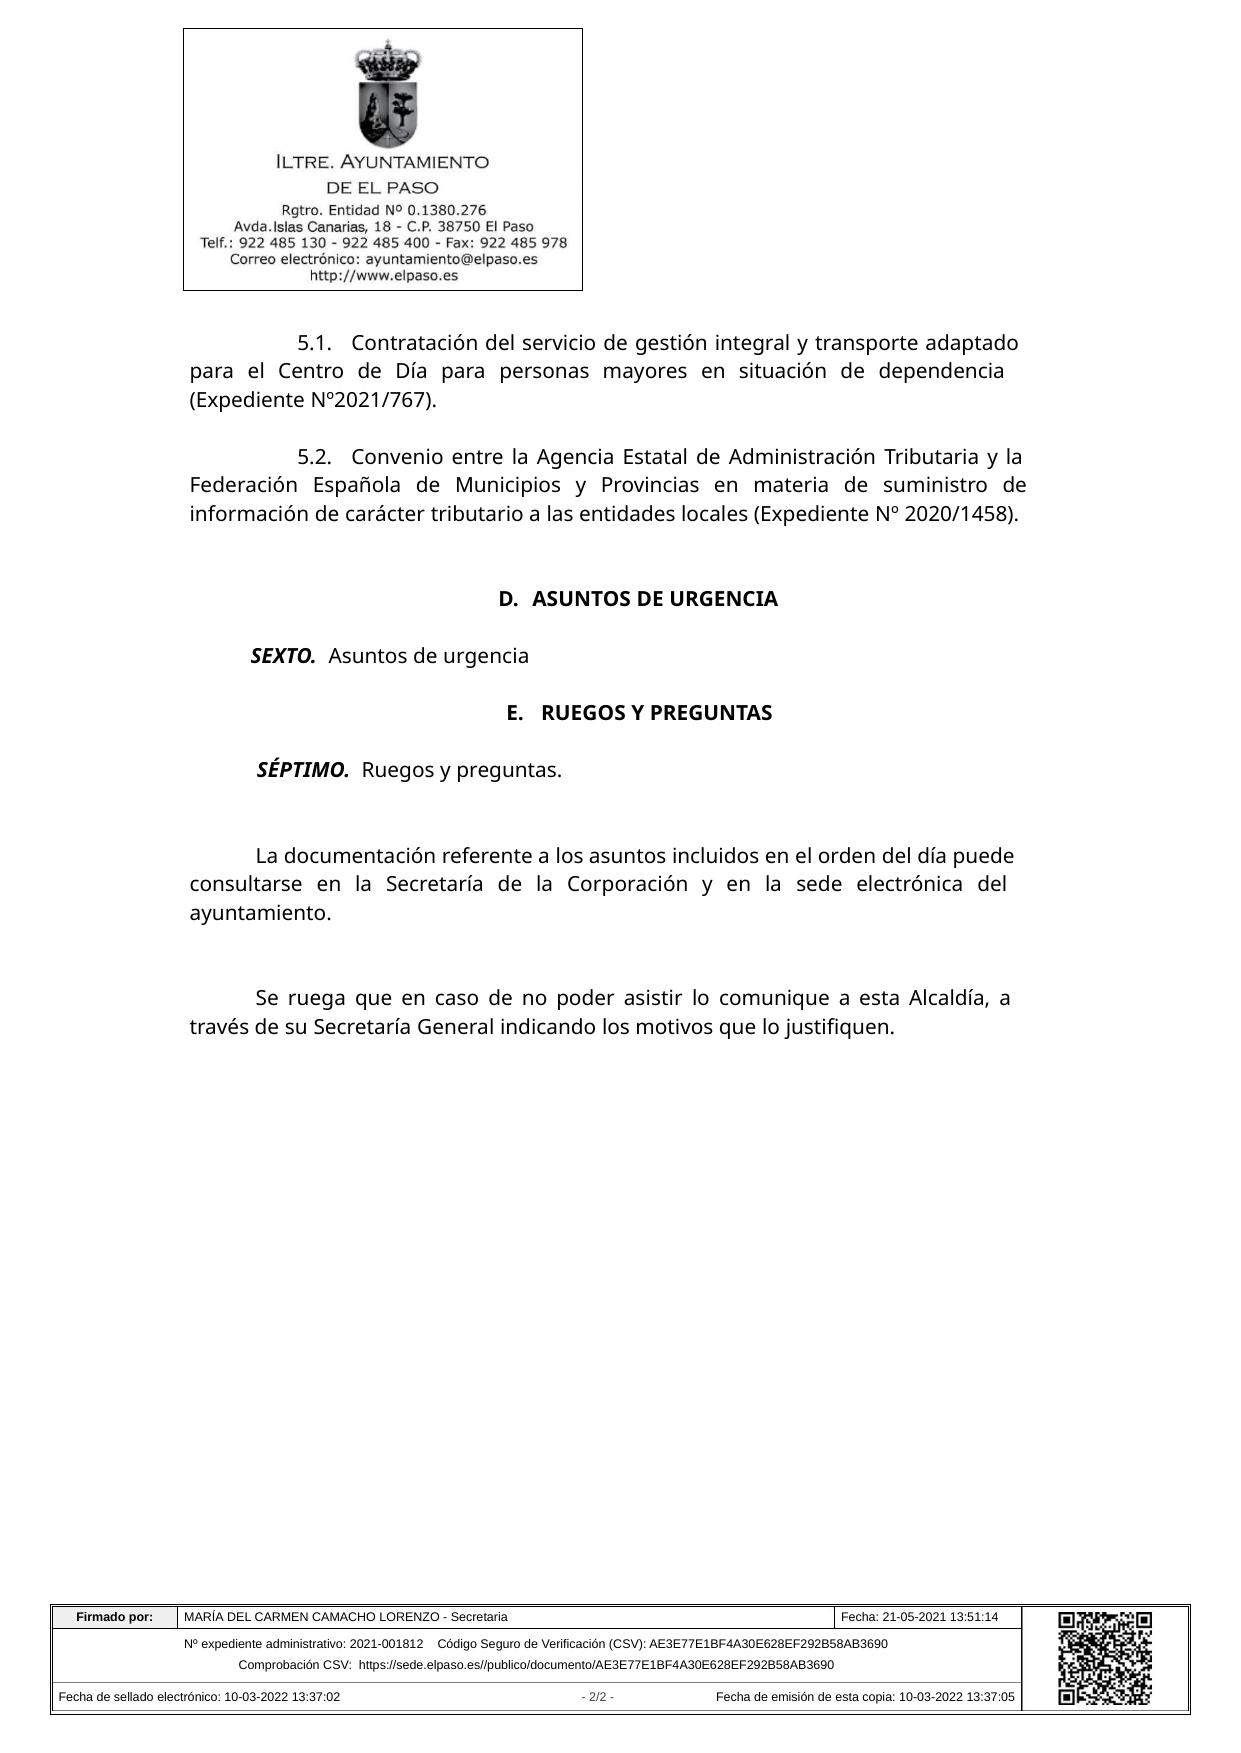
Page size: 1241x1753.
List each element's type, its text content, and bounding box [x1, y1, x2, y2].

text 5.2. Convenio entre la Agencia Estatal de Administración Tributaria y la [297, 444, 1076, 469]
text través de su Secretaría General indicando los motivos que lo justifiquen. [189, 1014, 1076, 1039]
text información de carácter tributario a las entidades locales (Expediente Nº 2020/1458). [189, 501, 1076, 526]
text Fecha de emisión de esta copia: 10-03-2022 13:37:05 [716, 1690, 1040, 1704]
text 5.1. Contratación del servicio de gestión integral y transporte adaptado [297, 330, 1076, 355]
text MARÍA DEL CARMEN CAMACHO LORENZO - Secretaria [184, 1610, 533, 1624]
text Firmado por: [76, 1610, 172, 1624]
text (Expediente Nº2021/767). [189, 387, 1076, 412]
text SÉPTIMO. Ruegos y preguntas. [257, 757, 590, 783]
picture [51, 1605, 1190, 1714]
text Federación Española de Municipios y Provincias en materia de suministro de [189, 473, 1076, 498]
text Fecha: 21-05-2021 13:51:14 [841, 1610, 1022, 1624]
text para el Centro de Día para personas mayores en situación de dependencia [189, 359, 1076, 384]
text La documentación referente a los asuntos incluidos en el orden del día puede [255, 843, 1076, 868]
text ayuntamiento. [189, 900, 1076, 925]
picture [184, 29, 582, 290]
text Comprobación CSV: https://sede.elpaso.es//publico/documento/AE3E77E1BF4A30E628EF292B58AB3690 [238, 1658, 914, 1672]
text Fecha de sellado electrónico: 10-03-2022 13:37:02 [58, 1690, 365, 1704]
text Nº expediente administrativo: 2021-001812 Código Seguro de Verificación (CSV): AE3E77E1BF4A30E628EF292B58AB3690 [184, 1638, 914, 1652]
text D. ASUNTOS DE URGENCIA [498, 586, 794, 612]
text - 2/2 - [581, 1691, 633, 1705]
text SEXTO. Asuntos de urgencia [250, 643, 794, 669]
text E. RUEGOS Y PREGUNTAS [506, 700, 789, 726]
text Se ruega que en caso de no poder asistir lo comunique a esta Alcaldía, a [255, 986, 1076, 1011]
text consultarse en la Secretaría de la Corporación y en la sede electrónica del [189, 872, 1076, 897]
